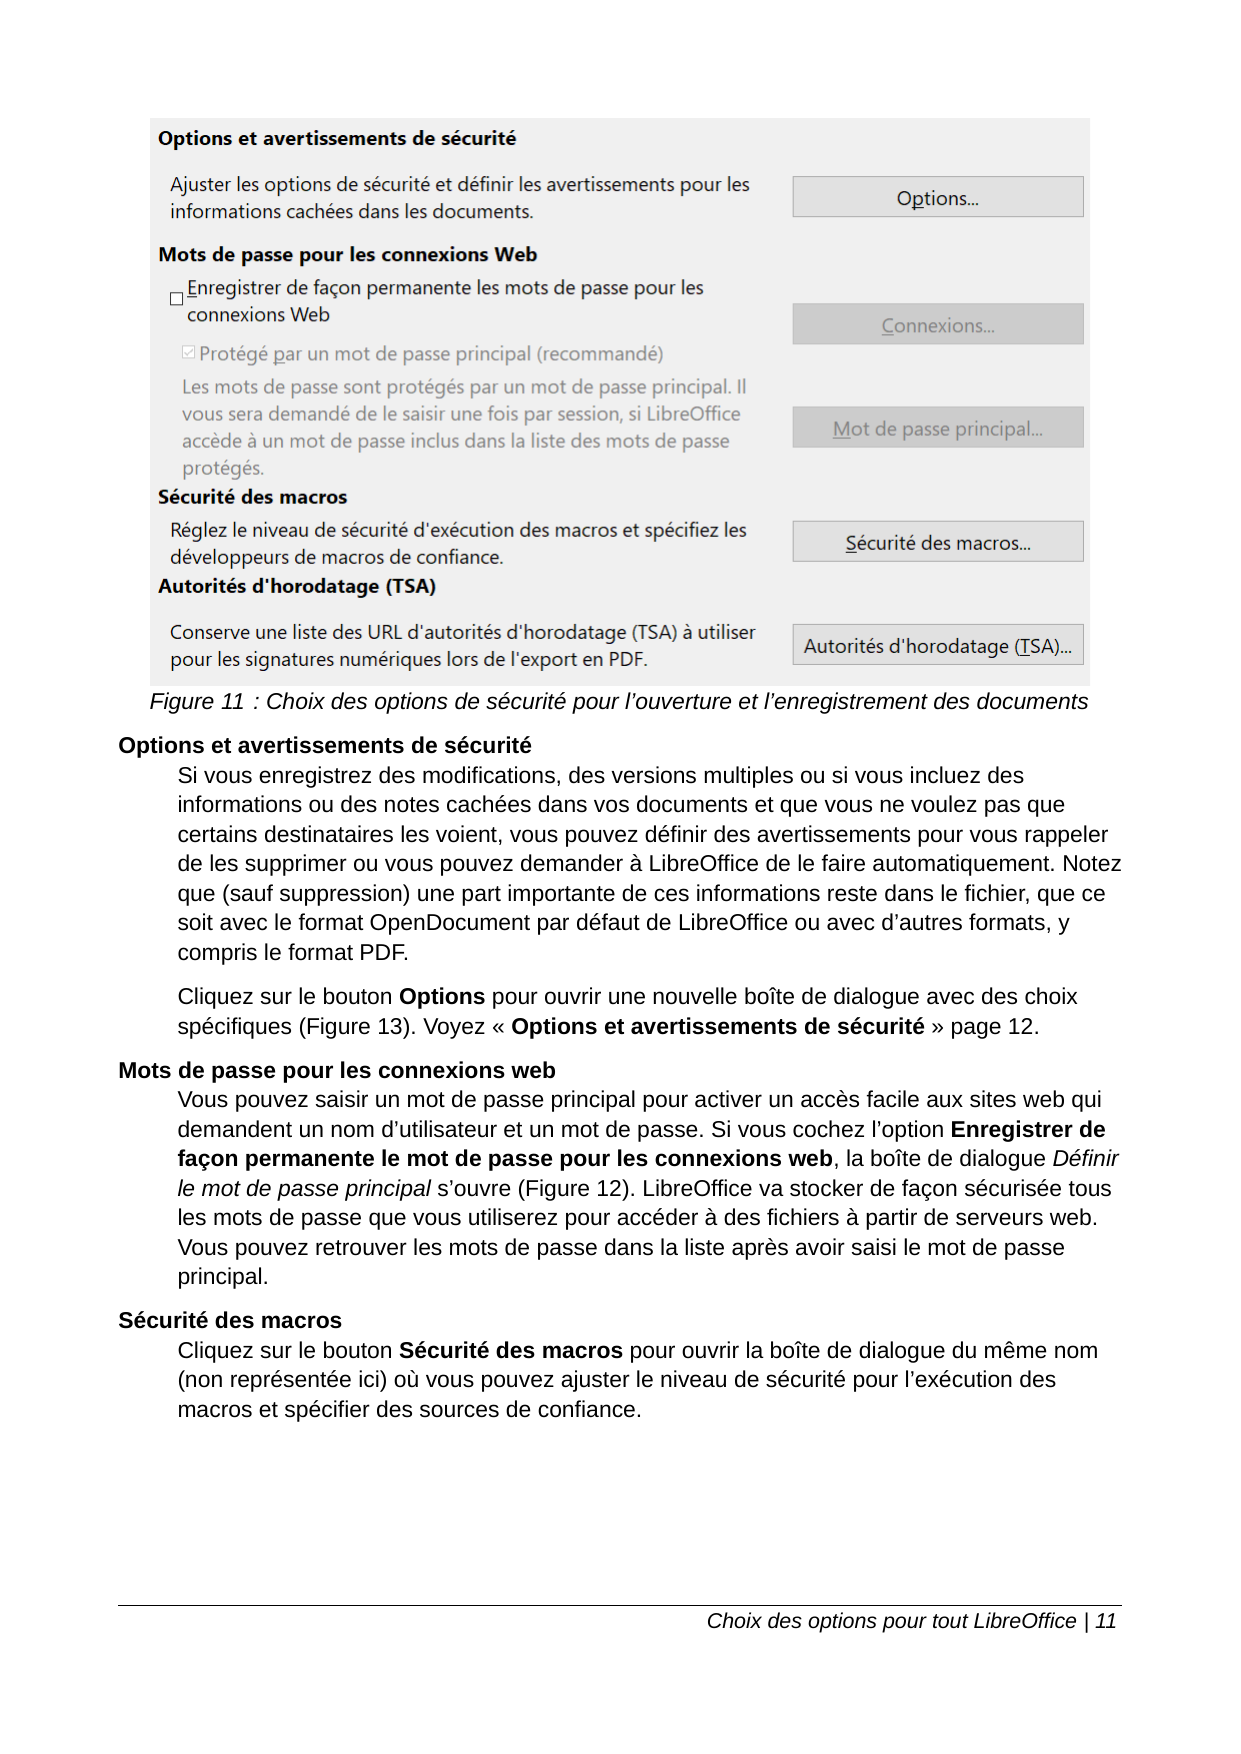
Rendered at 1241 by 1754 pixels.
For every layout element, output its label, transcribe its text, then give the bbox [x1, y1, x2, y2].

list Si vous enregistrez des modifications, des versions multiples ou si vous incluez des informations ou des notes cachées dans vos documents et que vous ne voulez pas que certains destinataires les voient, vous pouvez définir des avertissements pour vous rappeler de les supprimer ou vous pouvez demander à LibreOffice de le faire automatiquement. Notez que (sauf suppression) une part importante de ces informations reste dans le fichier, que ce soit avec le format OpenDocument par défaut de LibreOffice ou avec d’autres formats, y compris le format PDF. [177, 759, 1122, 965]
list Cliquez sur le bouton Sécurité des macros pour ouvrir la boîte de dialogue du même nom (non représentée ici) où vous pouvez ajuster le niveau de sécurité pour l’exécution des macros et spécifier des sources de confiance. [177, 1334, 1122, 1422]
subtitle Mots de passe pour les connexions web [118, 1054, 1122, 1083]
subtitle Options et avertissements de sécurité [118, 729, 1122, 759]
list Vous pouvez saisir un mot de passe principal pour activer un accès facile aux sites web qui demandent un nom d’utilisateur et un mot de passe. Si vous cochez l’option Enregistrer de façon permanente le mot de passe pour les connexions web, la boîte de dialogue Définir le mot de passe principal s’ouvre (Figure 12). LibreOffice va stocker de façon sécurisée tous les mots de passe que vous utiliserez pour accéder à des fichiers à partir de serveurs web. Vous pouvez retrouver les mots de passe dans la liste après avoir saisi le mot de passe principal. [177, 1083, 1122, 1289]
picture [150, 118, 1091, 686]
subtitle Sécurité des macros [118, 1304, 1122, 1334]
list Cliquez sur le bouton Options pour ouvrir une nouvelle boîte de dialogue avec des choix spécifiques (Figure 13). Voyez « Options et avertissements de sécurité » page 12. [177, 980, 1122, 1039]
text Figure 11 : Choix des options de sécurité pour l’ouverture et l’enregistrement des documents [118, 685, 1122, 714]
